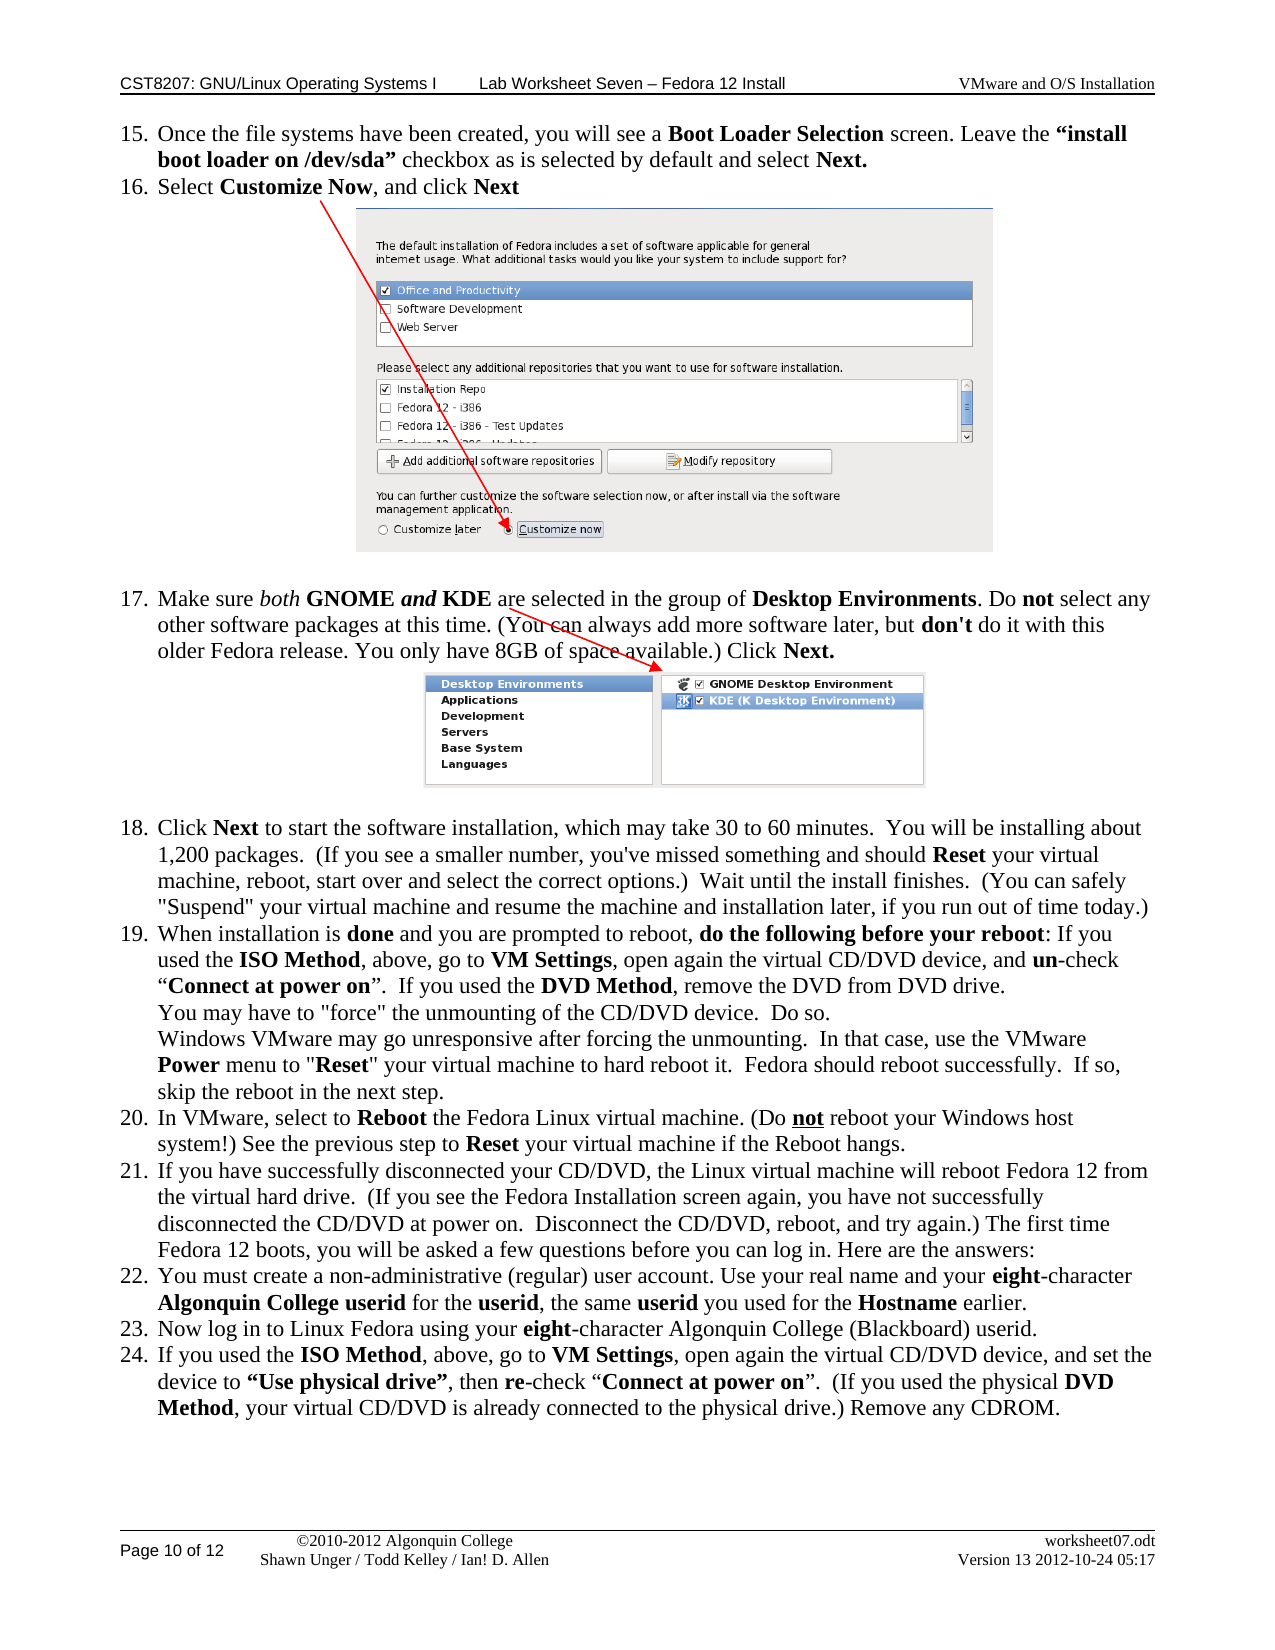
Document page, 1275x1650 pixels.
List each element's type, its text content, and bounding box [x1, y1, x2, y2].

list Once the file systems have been created, you will see a Boot Loader Selection screen. Leave the “install boot loader on /dev/sda” checkbox as is selected by default and select Next. [120, 120, 1155, 173]
list If you have successfully disconnected your CD/DVD, the Linux virtual machine will reboot Fedora 12 from the virtual hard drive. (If you see the Fedora Installation screen again, you have not successfully disconnected the CD/DVD at power on. Disconnect the CD/DVD, reboot, and try again.) The first time Fedora 12 boots, you will be asked a few questions before you can log in. Here are the answers: [120, 1157, 1155, 1262]
picture [423, 672, 926, 788]
list Click Next to start the software installation, which may take 30 to 60 minutes. You will be installing about 1,200 packages. (If you see a smaller number, you've missed something and should Reset your virtual machine, reboot, start over and select the correct options.) Wait until the install finishes. (You can safely "Suspend" your virtual machine and resume the machine and installation later, if you run out of time today.) [120, 814, 1155, 920]
list Make sure both GNOME and KDE are selected in the group of Desktop Environments. Do not select any other software packages at this time. (You can always add more software later, but don't do it with this older Fedora release. You only have 8GB of space available.) Click Next. [120, 584, 1155, 664]
list You must create a non-administrative (regular) user account. Use your real name and your eight-character Algonquin College userid for the userid, the same userid you used for the Hostname earlier. [120, 1262, 1155, 1315]
list Now log in to Linux Fedora using your eight-character Algonquin College (Blackboard) userid. [120, 1315, 1155, 1341]
picture [356, 208, 993, 552]
list When installation is done and you are prompted to reboot, do the following before your reboot: If you used the ISO Method, above, go to VM Settings, open again the virtual CD/DVD device, and un-check “Connect at power on”. If you used the DVD Method, remove the DVD from DVD drive. You may have to "force" the unmounting of the CD/DVD device. Do so. Windows VMware may go unresponsive after forcing the unmounting. In that case, use the VMware Power menu to "Reset" your virtual machine to hard reboot it. Fedora should reboot successfully. If so, skip the reboot in the next step. [120, 920, 1155, 1104]
list Select Customize Now, and click Next [120, 173, 1155, 199]
list In VMware, select to Reboot the Fedora Linux virtual machine. (Do not reboot your Windows host system!) See the previous step to Reset your virtual machine if the Reboot hangs. [120, 1104, 1155, 1157]
list If you used the ISO Method, above, go to VM Settings, open again the virtual CD/DVD device, and set the device to “Use physical drive”, then re-check “Connect at power on”. (If you used the physical DVD Method, your virtual CD/DVD is already connected to the physical drive.) Remove any CDROM. [120, 1341, 1155, 1420]
